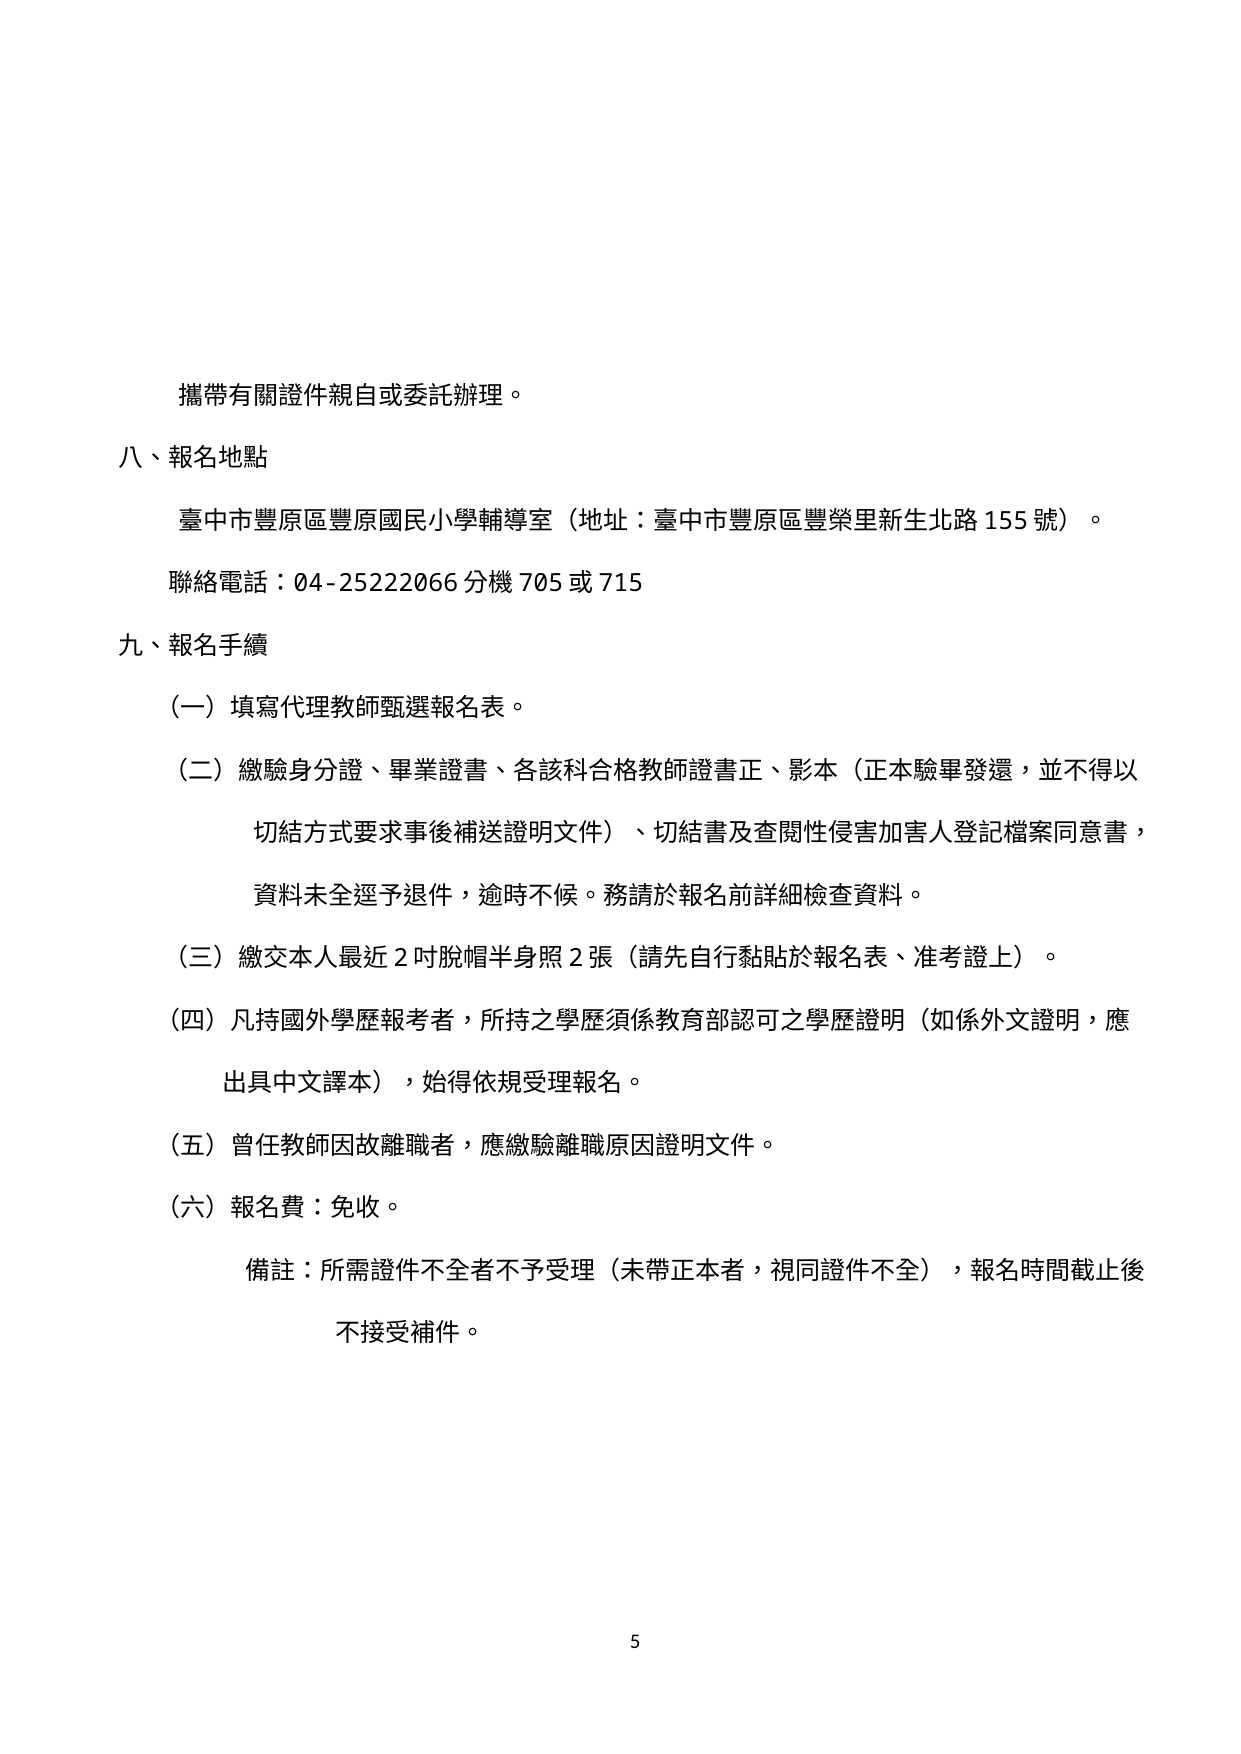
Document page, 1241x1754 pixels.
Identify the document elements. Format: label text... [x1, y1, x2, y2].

text （三）繳交本人最近2吋脫帽半身照2張（請先自行黏貼於報名表、准考證上）。 [118, 914, 1152, 977]
text 攜帶有關證件親自或委託辦理。 [118, 352, 1152, 414]
text （六）報名費：免收。 [156, 1164, 1152, 1227]
text 切結方式要求事後補送證明文件）、切結書及查閱性侵害加害人登記檔案同意書， [118, 789, 1152, 852]
text （二）繳驗身分證、畢業證書、各該科合格教師證書正、影本（正本驗畢發還，並不得以 [118, 727, 1152, 789]
text 臺中市豐原區豐原國民小學輔導室（地址：臺中市豐原區豐榮里新生北路155號）。 [118, 477, 1152, 539]
text 八、報名地點 [118, 414, 1152, 477]
text 聯絡電話：04-25222066分機705或715 [168, 539, 1152, 602]
text 資料未全逕予退件，逾時不候。務請於報名前詳細檢查資料。 [118, 852, 1152, 914]
text 九、報名手續 [118, 602, 1152, 664]
text 不接受補件。 [156, 1289, 1152, 1352]
text （四）凡持國外學歷報考者，所持之學歷須係教育部認可之學歷證明（如係外文證明，應出具中文譯本），始得依規受理報名。 [156, 977, 1152, 1102]
text （五）曾任教師因故離職者，應繳驗離職原因證明文件。 [156, 1102, 1152, 1164]
text （一）填寫代理教師甄選報名表。 [118, 664, 1152, 727]
text 備註：所需證件不全者不予受理（未帶正本者，視同證件不全），報名時間截止後 [156, 1227, 1152, 1289]
